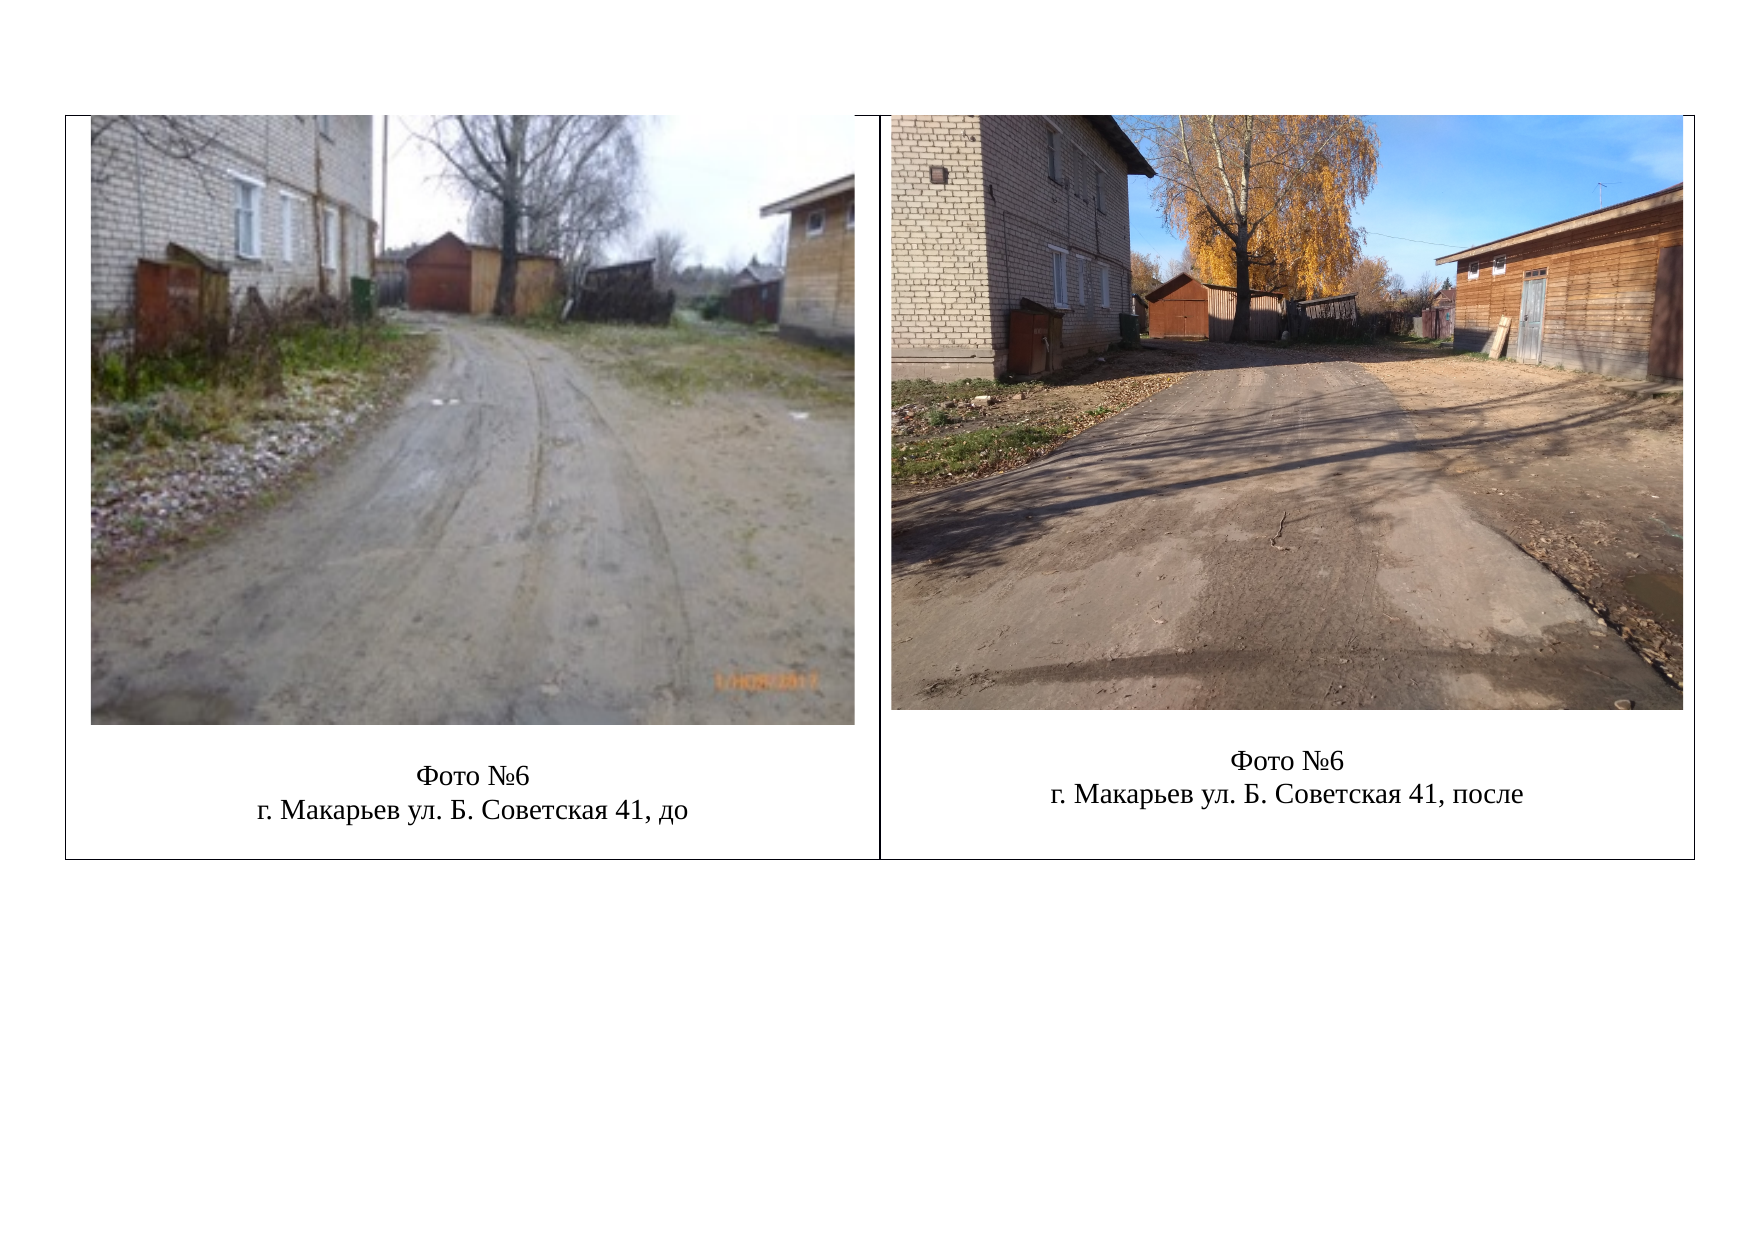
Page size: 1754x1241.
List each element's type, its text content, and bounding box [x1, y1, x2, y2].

table_cell Фото №6 г. Макарьев ул. Б. Советская 41, после [881, 116, 1694, 859]
table_cell Фото №6 г. Макарьев ул. Б. Советская 41, до [66, 116, 879, 859]
